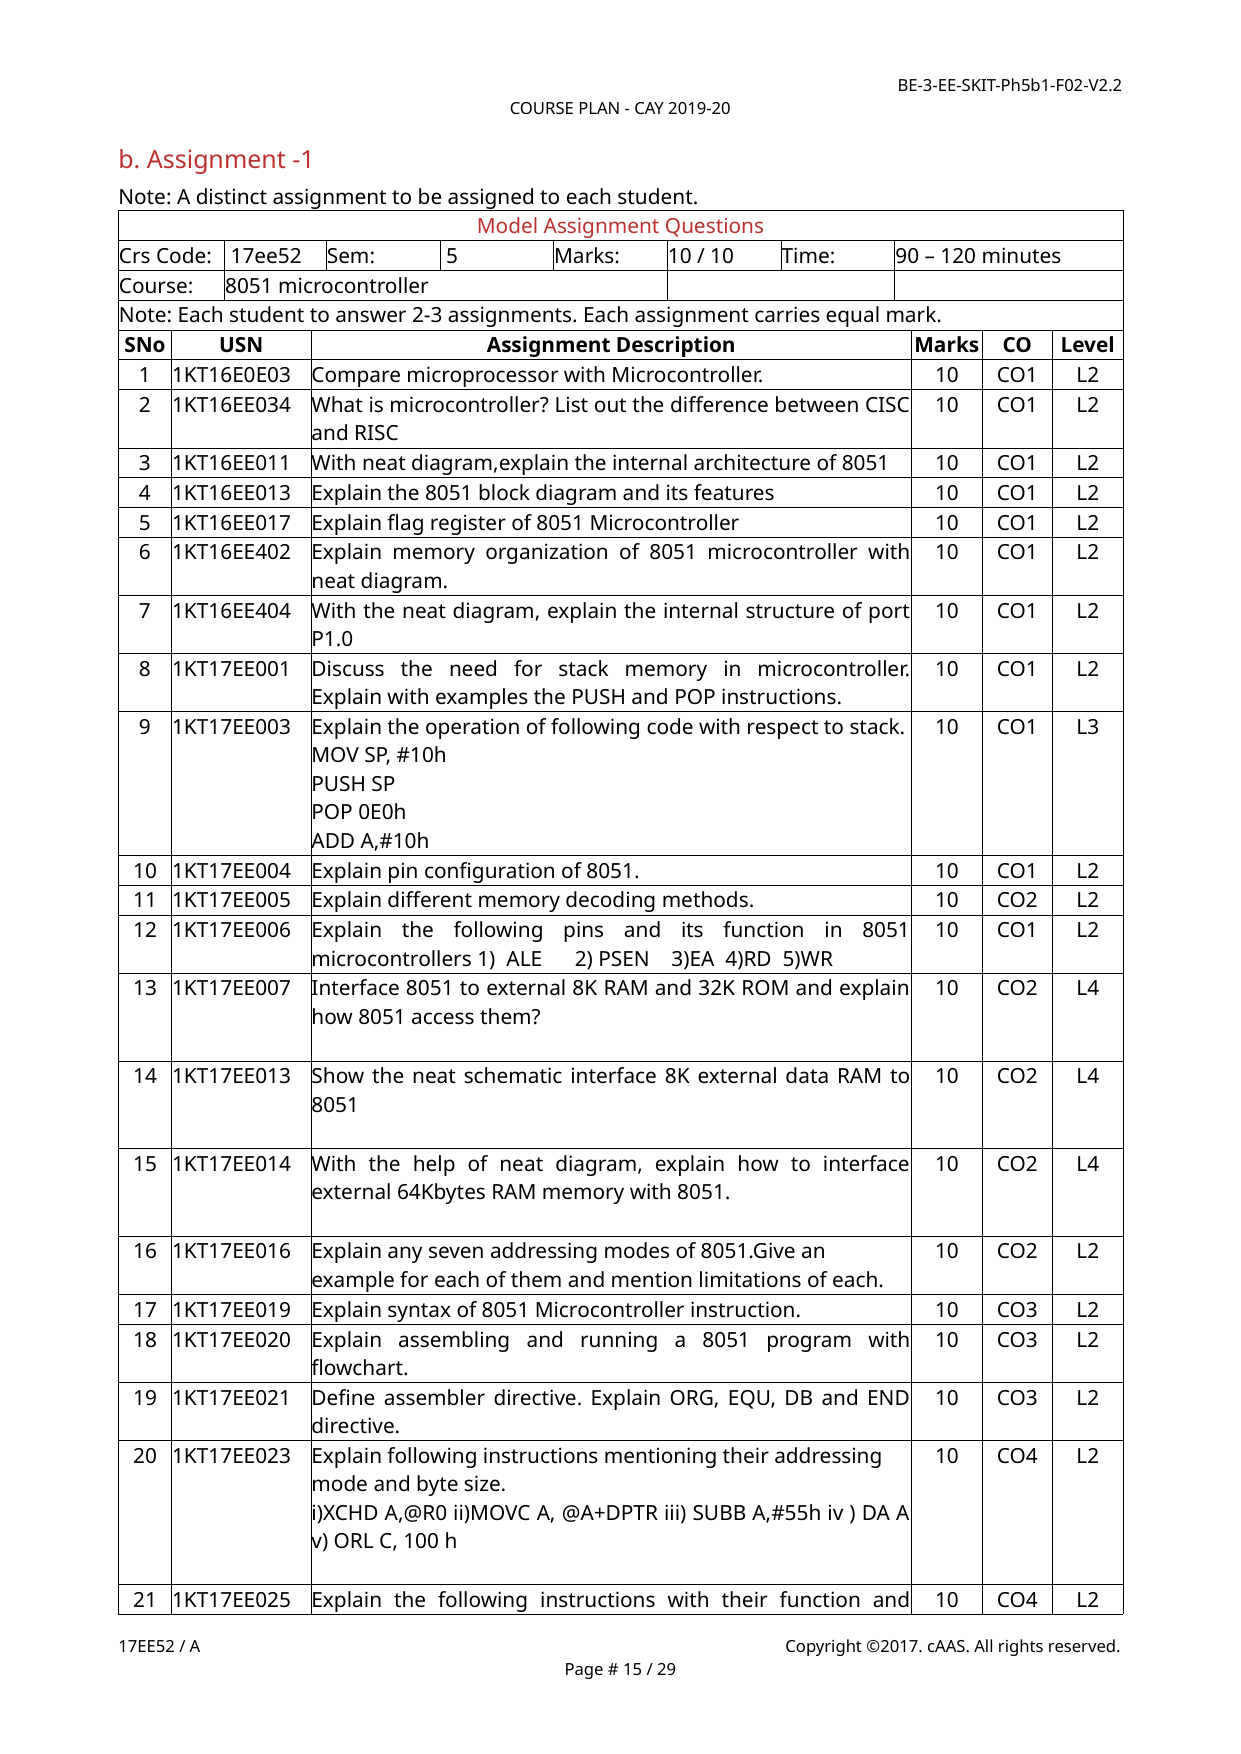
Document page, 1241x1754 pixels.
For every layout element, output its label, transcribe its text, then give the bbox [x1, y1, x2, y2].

table_cell Course: [119, 271, 224, 300]
table_cell 1KT17EE019 [172, 1295, 311, 1324]
table_cell 8051 microcontroller [225, 271, 667, 300]
table_cell 1KT17EE001 [172, 654, 311, 711]
table_cell CO1 [983, 508, 1052, 537]
table_cell Note: Each student to answer 2-3 assignments. Each assignment carries equal mark. [119, 301, 1123, 329]
table_cell CO1 [983, 538, 1052, 595]
table_cell [895, 271, 1123, 300]
table_cell SNo [119, 331, 171, 359]
table_cell L4 [1053, 974, 1123, 1061]
table_cell Sem: [327, 241, 440, 270]
table_cell 1KT16E0E03 [172, 360, 311, 389]
table_cell 17ee52 [225, 241, 326, 270]
table_cell 1KT17EE016 [172, 1237, 311, 1294]
table_cell 1KT17EE003 [172, 712, 311, 855]
table_cell 10 [119, 856, 171, 885]
table_cell 10 [912, 360, 982, 389]
table_cell L2 [1053, 596, 1123, 653]
table_cell L2 [1053, 856, 1123, 885]
table_cell Explain pin configuration of 8051. [312, 856, 911, 885]
table_cell Explain following instructions mentioning their addressing mode and byte size. i)XCHD A,@R0 ii)MOVC A, @A+DPTR iii) SUBB A,#55h iv ) DA A v) ORL C, 100 h [312, 1441, 911, 1584]
table_cell 21 [119, 1585, 171, 1614]
table_cell L2 [1053, 1383, 1123, 1440]
table_cell Marks [912, 331, 982, 359]
table_cell CO2 [983, 1237, 1052, 1294]
table_cell Discuss the need for stack memory in microcontroller. Explain with examples the PUSH and POP instructions. [312, 654, 911, 711]
table_cell 1KT17EE005 [172, 886, 311, 914]
table_cell 5 [119, 508, 171, 537]
table_cell CO1 [983, 478, 1052, 507]
table_cell 10 [912, 390, 982, 447]
table_cell 11 [119, 886, 171, 914]
table_cell 10 [912, 1585, 982, 1614]
table_cell Compare microprocessor with Microcontroller. [312, 360, 911, 389]
table_cell L2 [1053, 360, 1123, 389]
table_cell L2 [1053, 508, 1123, 537]
table_cell Explain different memory decoding methods. [312, 886, 911, 914]
table_cell L2 [1053, 654, 1123, 711]
table_cell 10 [912, 538, 982, 595]
table_cell 15 [119, 1149, 171, 1236]
table_cell L2 [1053, 1237, 1123, 1294]
table_cell 13 [119, 974, 171, 1061]
table_cell 10 [912, 1149, 982, 1236]
table_cell 1KT16EE402 [172, 538, 311, 595]
table_header Model Assignment Questions [119, 211, 1123, 240]
table_cell 10 [912, 1441, 982, 1584]
table_cell 1KT17EE020 [172, 1325, 311, 1382]
table_cell 2 [119, 390, 171, 447]
table_cell Marks: [554, 241, 667, 270]
table_cell L2 [1053, 449, 1123, 477]
table_cell 10 [912, 1325, 982, 1382]
table_cell 3 [119, 449, 171, 477]
table_cell 1KT16EE404 [172, 596, 311, 653]
table_cell With neat diagram,explain the internal architecture of 8051 [312, 449, 911, 477]
table_cell 1KT16EE034 [172, 390, 311, 447]
table_cell 1KT17EE014 [172, 1149, 311, 1236]
table_cell CO2 [983, 974, 1052, 1061]
table_cell 9 [119, 712, 171, 855]
table_cell 14 [119, 1062, 171, 1148]
table_cell 10 [912, 1383, 982, 1440]
table_cell Explain the operation of following code with respect to stack. MOV SP, #10h PUSH SP POP 0E0h ADD A,#10h [312, 712, 911, 855]
table_cell Explain assembling and running a 8051 program with flowchart. [312, 1325, 911, 1382]
table_cell L2 [1053, 1325, 1123, 1382]
table_cell Assignment Description [312, 331, 911, 359]
table_cell 18 [119, 1325, 171, 1382]
table_cell 1KT16EE011 [172, 449, 311, 477]
table_cell 16 [119, 1237, 171, 1294]
table_cell 12 [119, 916, 171, 973]
table_cell 10 [912, 1237, 982, 1294]
table_cell What is microcontroller? List out the difference between CISC and RISC [312, 390, 911, 447]
table_cell 10 [912, 449, 982, 477]
table_cell 90 – 120 minutes [895, 241, 1123, 270]
table_cell CO2 [983, 1062, 1052, 1148]
table_cell 1 [119, 360, 171, 389]
table_cell L4 [1053, 1149, 1123, 1236]
table_cell 10 [912, 974, 982, 1061]
table_cell 10 [912, 856, 982, 885]
table_cell 1KT16EE017 [172, 508, 311, 537]
table_cell 10 [912, 1295, 982, 1324]
table_cell CO2 [983, 886, 1052, 914]
table_cell 10 [912, 886, 982, 914]
table_cell 6 [119, 538, 171, 595]
table_cell USN [172, 331, 311, 359]
table_cell 7 [119, 596, 171, 653]
table_cell Explain syntax of 8051 Microcontroller instruction. [312, 1295, 911, 1324]
table_cell Explain flag register of 8051 Microcontroller [312, 508, 911, 537]
table_cell 10 [912, 478, 982, 507]
table_cell Time: [782, 241, 894, 270]
table_cell CO1 [983, 360, 1052, 389]
table_cell L3 [1053, 712, 1123, 855]
table_cell 10 / 10 [668, 241, 781, 270]
table_cell CO1 [983, 712, 1052, 855]
table_cell 10 [912, 712, 982, 855]
table_cell 10 [912, 1062, 982, 1148]
table_cell 19 [119, 1383, 171, 1440]
table_cell CO1 [983, 390, 1052, 447]
table_cell CO3 [983, 1325, 1052, 1382]
table_cell CO3 [983, 1295, 1052, 1324]
table_cell 10 [912, 596, 982, 653]
table_cell L2 [1053, 478, 1123, 507]
table_cell CO [983, 331, 1052, 359]
table_cell 1KT17EE006 [172, 916, 311, 973]
table_cell 10 [912, 508, 982, 537]
table_cell 1KT17EE021 [172, 1383, 311, 1440]
table_cell CO1 [983, 916, 1052, 973]
table_cell Define assembler directive. Explain ORG, EQU, DB and END directive. [312, 1383, 911, 1440]
table_cell L2 [1053, 1585, 1123, 1614]
table_cell CO1 [983, 856, 1052, 885]
table_cell L2 [1053, 1295, 1123, 1324]
table_cell CO4 [983, 1585, 1052, 1614]
table_cell L2 [1053, 538, 1123, 595]
table_cell With the neat diagram, explain the internal structure of port P1.0 [312, 596, 911, 653]
table_cell 1KT17EE025 [172, 1585, 311, 1614]
table_cell L2 [1053, 916, 1123, 973]
table_cell 5 [441, 241, 553, 270]
table_cell 1KT17EE013 [172, 1062, 311, 1148]
table_cell L2 [1053, 390, 1123, 447]
table_cell [668, 271, 894, 300]
table_cell L2 [1053, 886, 1123, 914]
table_cell 10 [912, 916, 982, 973]
table_cell CO1 [983, 449, 1052, 477]
table_cell CO1 [983, 596, 1052, 653]
table_cell Show the neat schematic interface 8K external data RAM to 8051 [312, 1062, 911, 1148]
table_cell 8 [119, 654, 171, 711]
table_cell CO1 [983, 654, 1052, 711]
table_cell 1KT17EE023 [172, 1441, 311, 1584]
table_cell 1KT17EE004 [172, 856, 311, 885]
table_cell L4 [1053, 1062, 1123, 1148]
table_cell CO2 [983, 1149, 1052, 1236]
table_cell 1KT16EE013 [172, 478, 311, 507]
table_cell Crs Code: [119, 241, 224, 270]
table_cell 10 [912, 654, 982, 711]
text Note: A distinct assignment to be assigned to each student. [118, 182, 1122, 210]
table_cell Explain the following pins and its function in 8051 microcontrollers 1) ALE 2) PSEN 3)EA 4)RD 5)WR [312, 916, 911, 973]
table_cell With the help of neat diagram, explain how to interface external 64Kbytes RAM memory with 8051. [312, 1149, 911, 1236]
table_cell 20 [119, 1441, 171, 1584]
table_cell Explain memory organization of 8051 microcontroller with neat diagram. [312, 538, 911, 595]
table_cell Level [1053, 331, 1123, 359]
table_cell Explain the following instructions with their function and [312, 1585, 911, 1614]
table_cell 4 [119, 478, 171, 507]
table_cell CO4 [983, 1441, 1052, 1584]
table_cell CO3 [983, 1383, 1052, 1440]
table_cell 1KT17EE007 [172, 974, 311, 1061]
table_cell Explain the 8051 block diagram and its features [312, 478, 911, 507]
table_cell Explain any seven addressing modes of 8051.Give an example for each of them and mention limitations of each. [312, 1237, 911, 1294]
table_cell L2 [1053, 1441, 1123, 1584]
table_cell 17 [119, 1295, 171, 1324]
subtitle b. Assignment -1 [118, 142, 1122, 176]
table_cell Interface 8051 to external 8K RAM and 32K ROM and explain how 8051 access them? [312, 974, 911, 1061]
